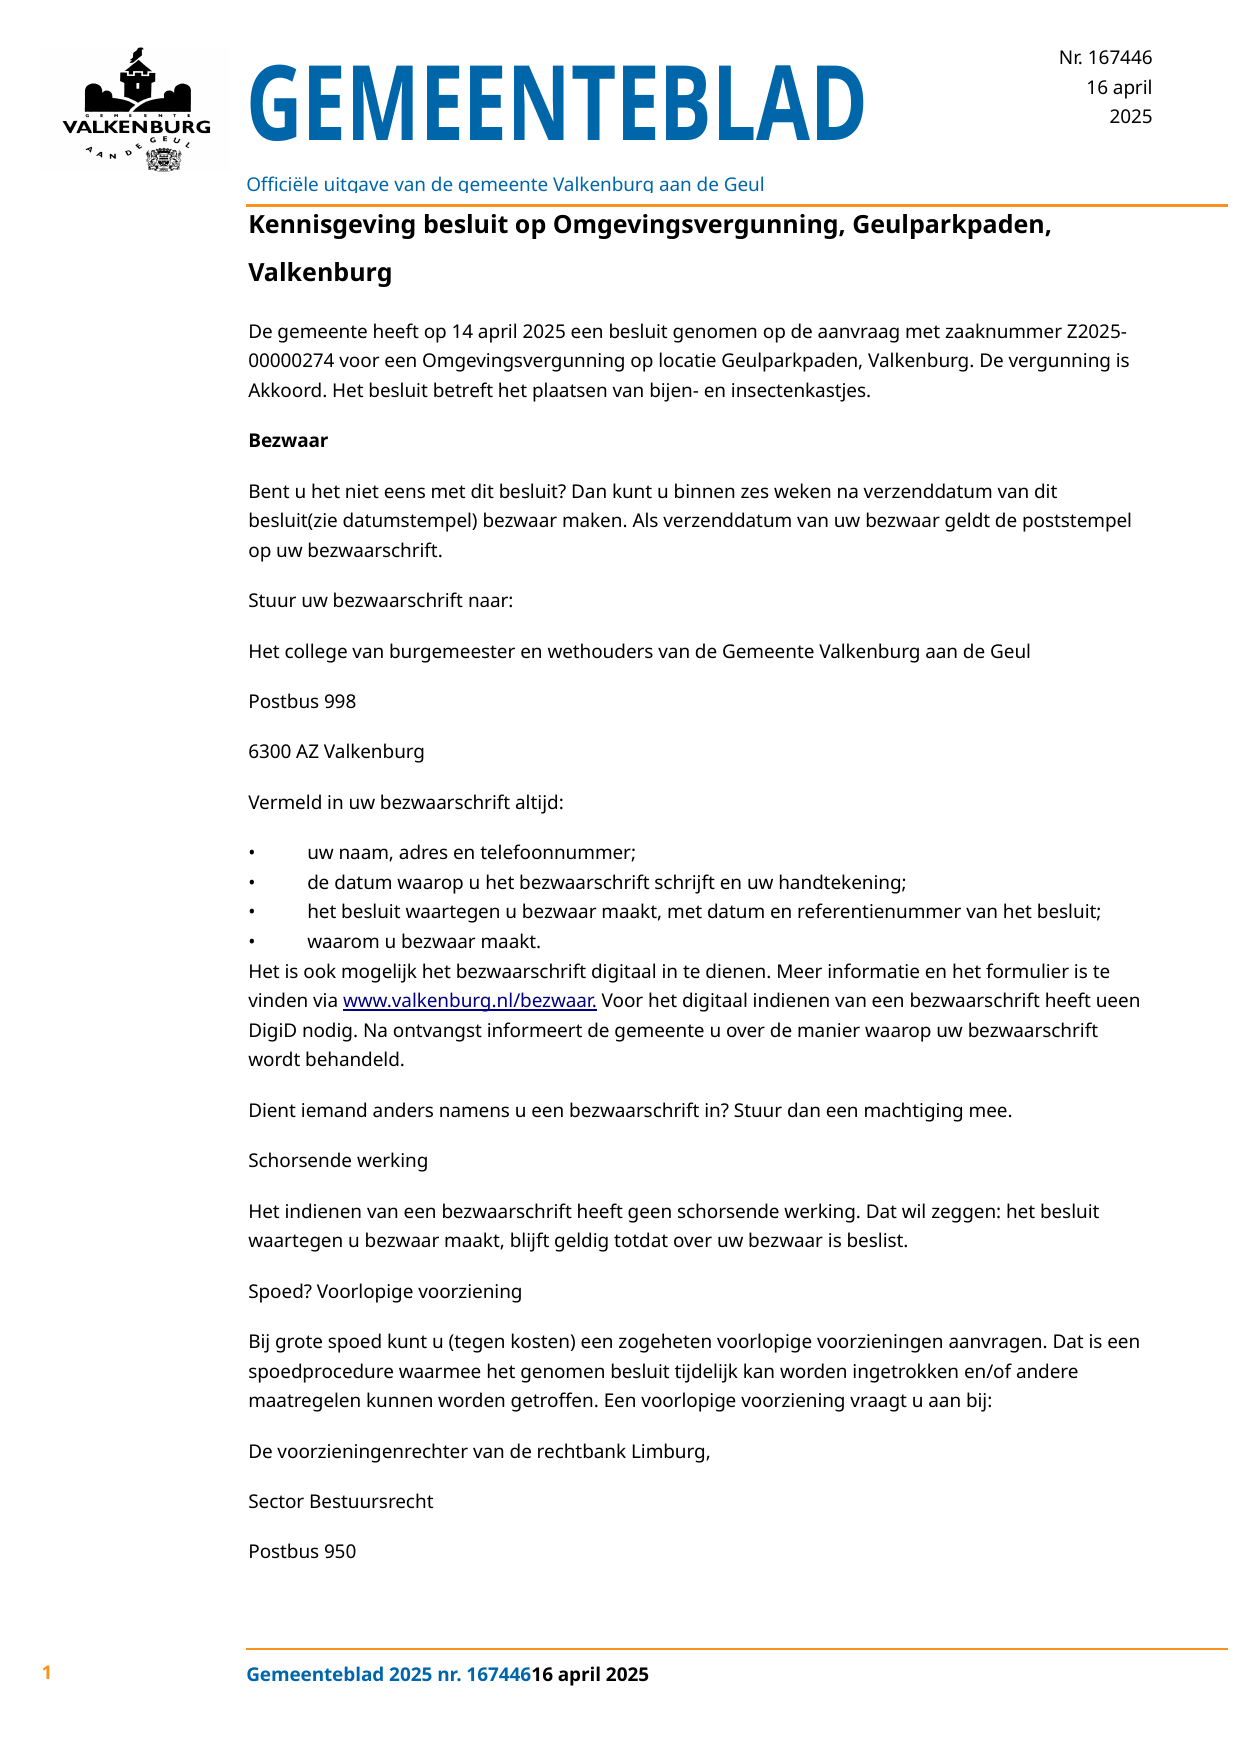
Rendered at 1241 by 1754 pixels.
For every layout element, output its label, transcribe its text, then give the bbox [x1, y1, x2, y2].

text De voorzieningenrechter van de rechtbank Limburg, [248, 1438, 1152, 1464]
text Spoed? Voorlopige voorziening [248, 1278, 1152, 1304]
list waarom u bezwaar maakt. [248, 928, 1152, 954]
text Het college van burgemeester en wethouders van de Gemeente Valkenburg aan de Geul [248, 638, 1152, 664]
text Bent u het niet eens met dit besluit? Dan kunt u binnen zes weken na verzenddatum van dit besluit(zie datumstempel) bezwaar maken. Als verzenddatum van uw bezwaar geldt de poststempel op uw bezwaarschrift. [248, 478, 1152, 563]
text Stuur uw bezwaarschrift naar: [248, 587, 1152, 613]
text Bij grote spoed kunt u (tegen kosten) een zogeheten voorlopige voorzieningen aanvragen. Dat is een spoedprocedure waarmee het genomen besluit tijdelijk kan worden ingetrokken en/of andere maatregelen kunnen worden getroffen. Een voorlopige voorziening vraagt u aan bij: [248, 1328, 1152, 1413]
text Sector Bestuursrecht [248, 1488, 1152, 1514]
text De gemeente heeft op 14 april 2025 een besluit genomen op de aanvraag met zaaknummer Z2025-00000274 voor een Omgevingsvergunning op locatie Geulparkpaden, Valkenburg. De vergunning is Akkoord. Het besluit betreft het plaatsen van bijen- en insectenkastjes. [248, 318, 1152, 403]
list de datum waarop u het bezwaarschrift schrijft en uw handtekening; [248, 869, 1152, 895]
text Postbus 998 [248, 688, 1152, 714]
text Het indienen van een bezwaarschrift heeft geen schorsende werking. Dat wil zeggen: het besluit waartegen u bezwaar maakt, blijft geldig totdat over uw bezwaar is beslist. [248, 1198, 1152, 1253]
text Het is ook mogelijk het bezwaarschrift digitaal in te dienen. Meer informatie en het formulier is te vinden via www.valkenburg.nl/bezwaar. Voor het digitaal indienen van een bezwaarschrift heeft ueen DigiD nodig. Na ontvangst informeert de gemeente u over de manier waarop uw bezwaarschrift wordt behandeld. [248, 958, 1152, 1072]
text Kennisgeving besluit op Omgevingsvergunning, Geulparkpaden, Valkenburg [248, 207, 1152, 288]
text Schorsende werking [248, 1147, 1152, 1173]
text Dient iemand anders namens u een bezwaarschrift in? Stuur dan een machtiging mee. [248, 1097, 1152, 1123]
list het besluit waartegen u bezwaar maakt, met datum en referentienummer van het besluit; [248, 899, 1152, 924]
text Postbus 950 [248, 1539, 1152, 1564]
text 6300 AZ Valkenburg [248, 739, 1152, 764]
list uw naam, adres en telefoonnummer; [248, 839, 1152, 865]
text Vermeld in uw bezwaarschrift altijd: [248, 789, 1152, 815]
text Bezwaar [248, 427, 1152, 453]
picture [41, 47, 231, 172]
